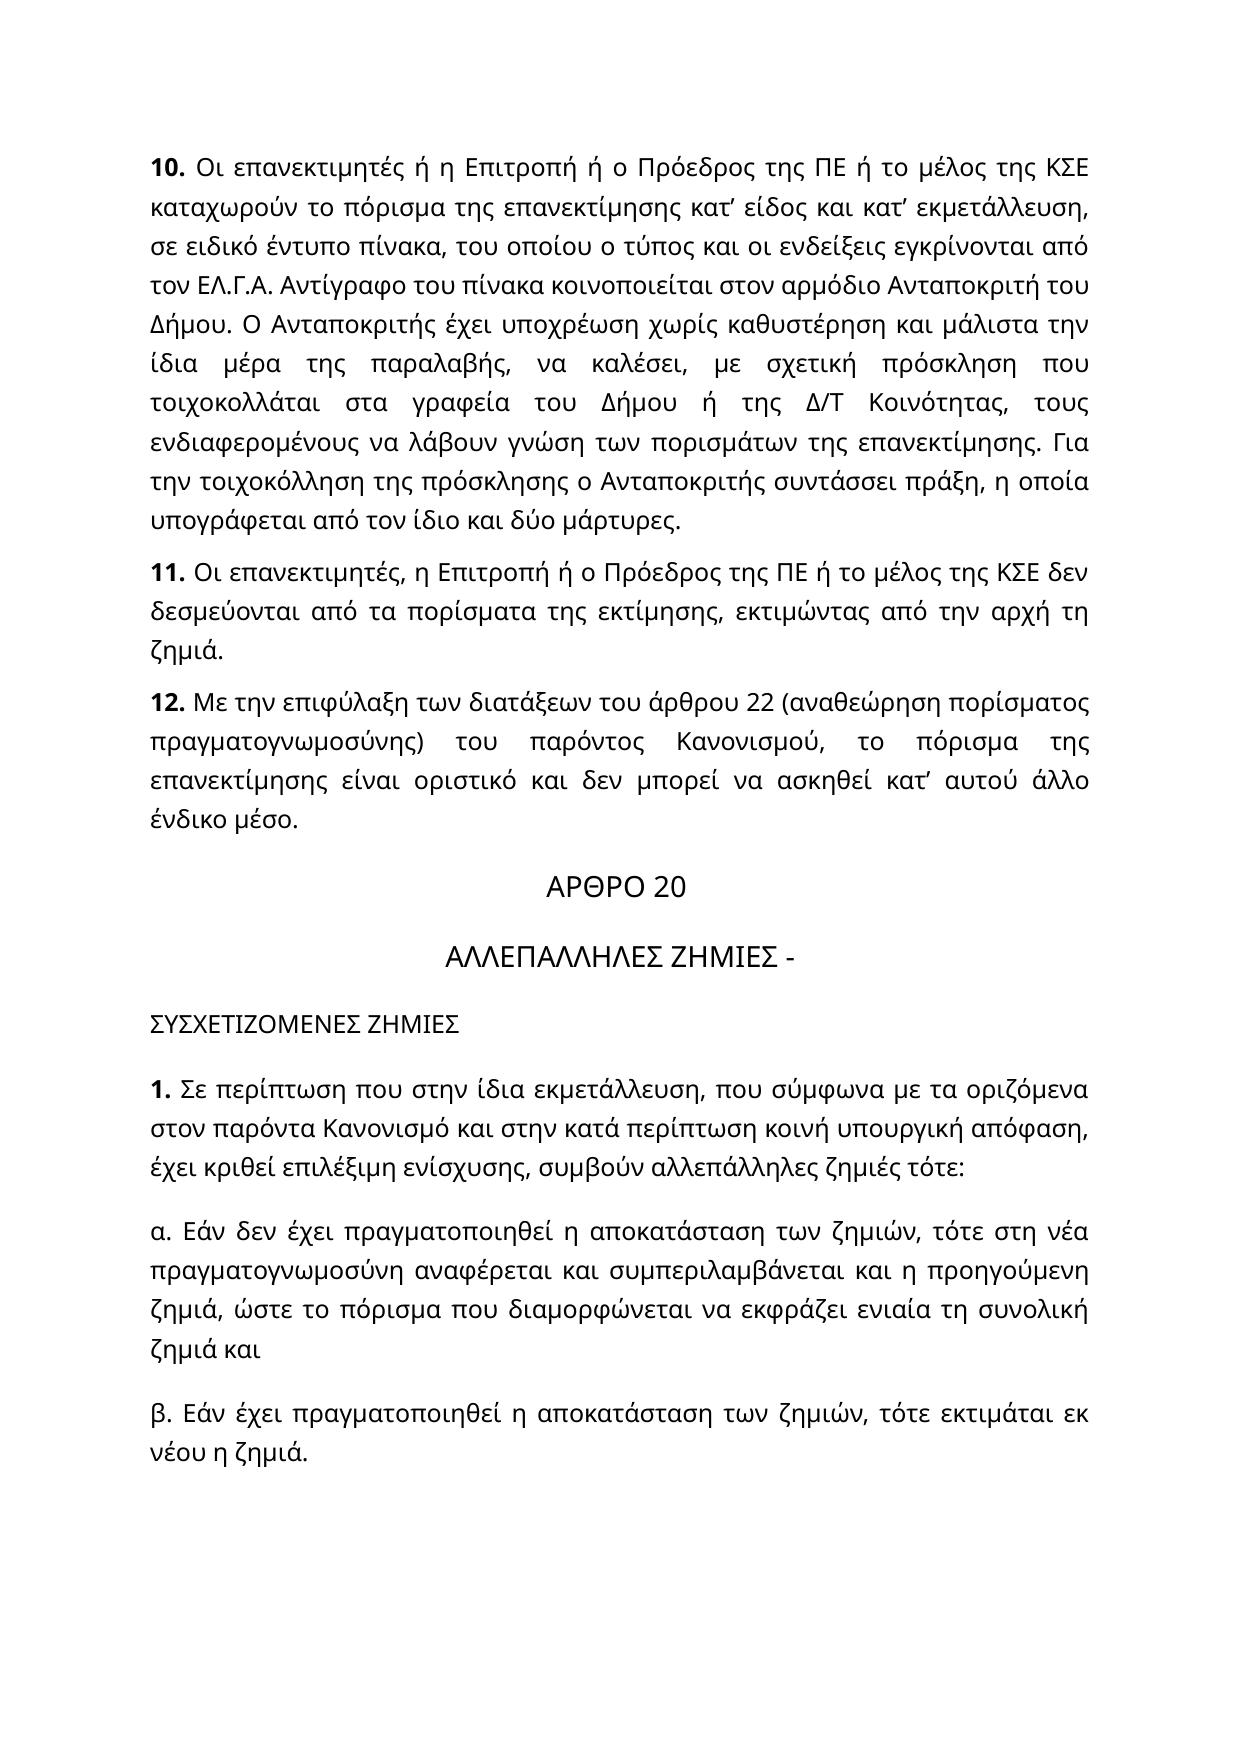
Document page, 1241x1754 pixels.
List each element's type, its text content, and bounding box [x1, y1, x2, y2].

text 12. Με την επιφύλαξη των διατάξεων του άρθρου 22 (αναθεώρηση πορίσματος πραγματογνωμοσύνης) του παρόντος Κανονισμού, το πόρισμα της επανεκτίμησης είναι οριστικό και δεν μπορεί να ασκηθεί κατ’ αυτού άλλο ένδικο μέσο. [150, 684, 1090, 836]
text β. Εάν έχει πραγματοποιηθεί η αποκατάσταση των ζημιών, τότε εκτιμάται εκ νέου η ζημιά. [150, 1395, 1090, 1469]
text 11. Οι επανεκτιμητές, η Επιτροπή ή ο Πρόεδρος της ΠΕ ή το μέλος της ΚΣΕ δεν δεσμεύονται από τα πορίσματα της εκτίμησης, εκτιμώντας από την αρχή τη ζημιά. [150, 554, 1090, 667]
text ΣΥΣΧΕΤΙΖΟΜΕΝΕΣ ΖΗΜΙΕΣ [150, 1007, 1090, 1041]
text α. Εάν δεν έχει πραγματοποιηθεί η αποκατάσταση των ζημιών, τότε στη νέα πραγματογνωμοσύνη αναφέρεται και συμπεριλαμβάνεται και η προηγούμενη ζημιά, ώστε το πόρισμα που διαμορφώνεται να εκφράζει ενιαία τη συνολική ζημιά και [150, 1214, 1090, 1365]
subtitle ΑΛΛΕΠΑΛΛΗΛΕΣ ΖΗΜΙΕΣ - [150, 936, 1090, 976]
subtitle ΑΡΘΡΟ 20 [150, 866, 1090, 906]
text 10. Οι επανεκτιμητές ή η Επιτροπή ή ο Πρόεδρος της ΠΕ ή το μέλος της ΚΣΕ καταχωρούν το πόρισμα της επανεκτίμησης κατ’ είδος και κατ’ εκμετάλλευση, σε ειδικό έντυπο πίνακα, του οποίου ο τύπος και οι ενδείξεις εγκρίνονται από τον ΕΛ.Γ.Α. Αντίγραφο του πίνακα κοινοποιείται στον αρμόδιο Ανταποκριτή του Δήμου. Ο Ανταποκριτής έχει υποχρέωση χωρίς καθυστέρηση και μάλιστα την ίδια μέρα της παραλαβής, να καλέσει, με σχετική πρόσκληση που τοιχοκολλάται στα γραφεία του Δήμου ή της Δ/Τ Κοινότητας, τους ενδιαφερομένους να λάβουν γνώση των πορισμάτων της επανεκτίμησης. Για την τοιχοκόλληση της πρόσκλησης ο Ανταποκριτής συντάσσει πράξη, η οποία υπογράφεται από τον ίδιο και δύο μάρτυρες. [150, 150, 1090, 537]
text 1. Σε περίπτωση που στην ίδια εκμετάλλευση, που σύμφωνα με τα οριζόμενα στον παρόντα Κανονισμό και στην κατά περίπτωση κοινή υπουργική απόφαση, έχει κριθεί επιλέξιμη ενίσχυσης, συμβούν αλλεπάλληλες ζημιές τότε: [150, 1071, 1090, 1184]
